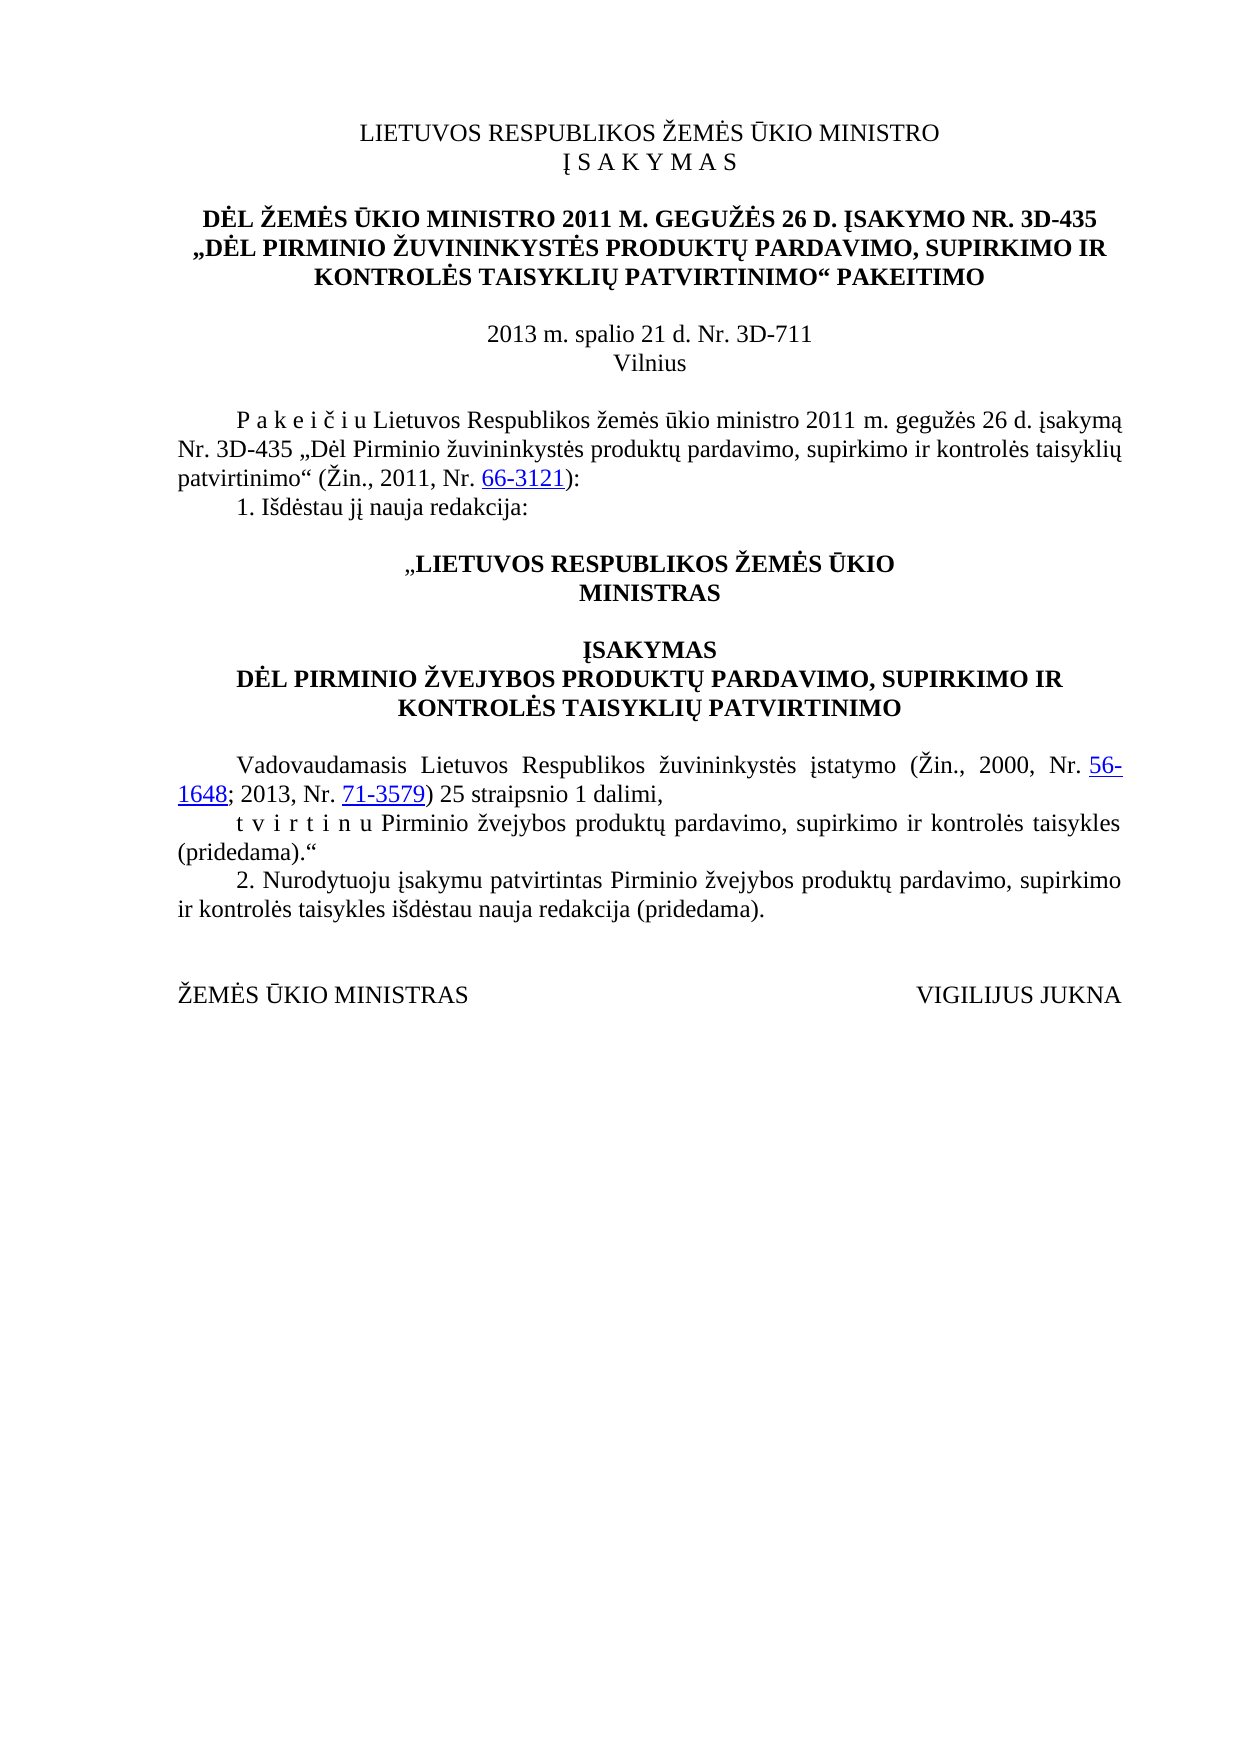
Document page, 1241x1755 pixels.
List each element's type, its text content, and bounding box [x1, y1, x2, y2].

text 2. Nurodytuoju įsakymu patvirtintas Pirminio žvejybos produktų pardavimo, supirkimo ir kontrolės taisykles išdėstau nauja redakcija (pridedama). [177, 866, 1122, 923]
text Žemės ūkio ministras Vigilijus Jukna [177, 981, 1122, 1009]
text DĖL PIRMINIO ŽVEJYBOS PRODUKTŲ PARDAVIMO, SUPIRKIMO IR KONTROLĖS TAISYKLIŲ PATVIRTINIMO [177, 664, 1122, 722]
text t v i r t i n u Pirminio žvejybos produktų pardavimo, supirkimo ir kontrolės taisykles (pridedama).“ [177, 808, 1122, 866]
text DĖL ŽEMĖS ŪKIO MINISTRO 2011 M. GEGUŽĖS 26 D. ĮSAKYMO Nr. 3D-435 „DĖL PIRMINIO ŽUVININKYSTĖS PRODUKTŲ PARDAVIMO, SUPIRKIMO IR KONTROLĖS TAISYKLIŲ PATVIRTINIMO“ PAKEITIMO [177, 204, 1122, 291]
text ĮSAKYMAS [177, 636, 1122, 664]
text Vadovaudamasis Lietuvos Respublikos žuvininkystės įstatymo (Žin., 2000, Nr. 56-1648; 2013, Nr. 71-3579) 25 straipsnio 1 dalimi, [177, 751, 1122, 808]
text „LIETUVOS RESPUBLIKOS ŽEMĖS ŪKIO [177, 549, 1122, 578]
text LIETUVOS RESPUBLIKOS ŽEMĖS ŪKIO MINISTRO [177, 118, 1122, 147]
text MINISTRAS [177, 578, 1122, 607]
text Į S A K Y M A S [177, 147, 1122, 176]
text 2013 m. spalio 21 d. Nr. 3D-711 [177, 319, 1122, 348]
text 1. Išdėstau jį nauja redakcija: [177, 492, 1122, 521]
text P a k e i č i u Lietuvos Respublikos žemės ūkio ministro 2011 m. gegužės 26 d. įsakymą Nr. 3D-435 „Dėl Pirminio žuvininkystės produktų pardavimo, supirkimo ir kontrolės taisyklių patvirtinimo“ (Žin., 2011, Nr. 66-3121): [177, 406, 1122, 492]
text Vilnius [177, 348, 1122, 377]
